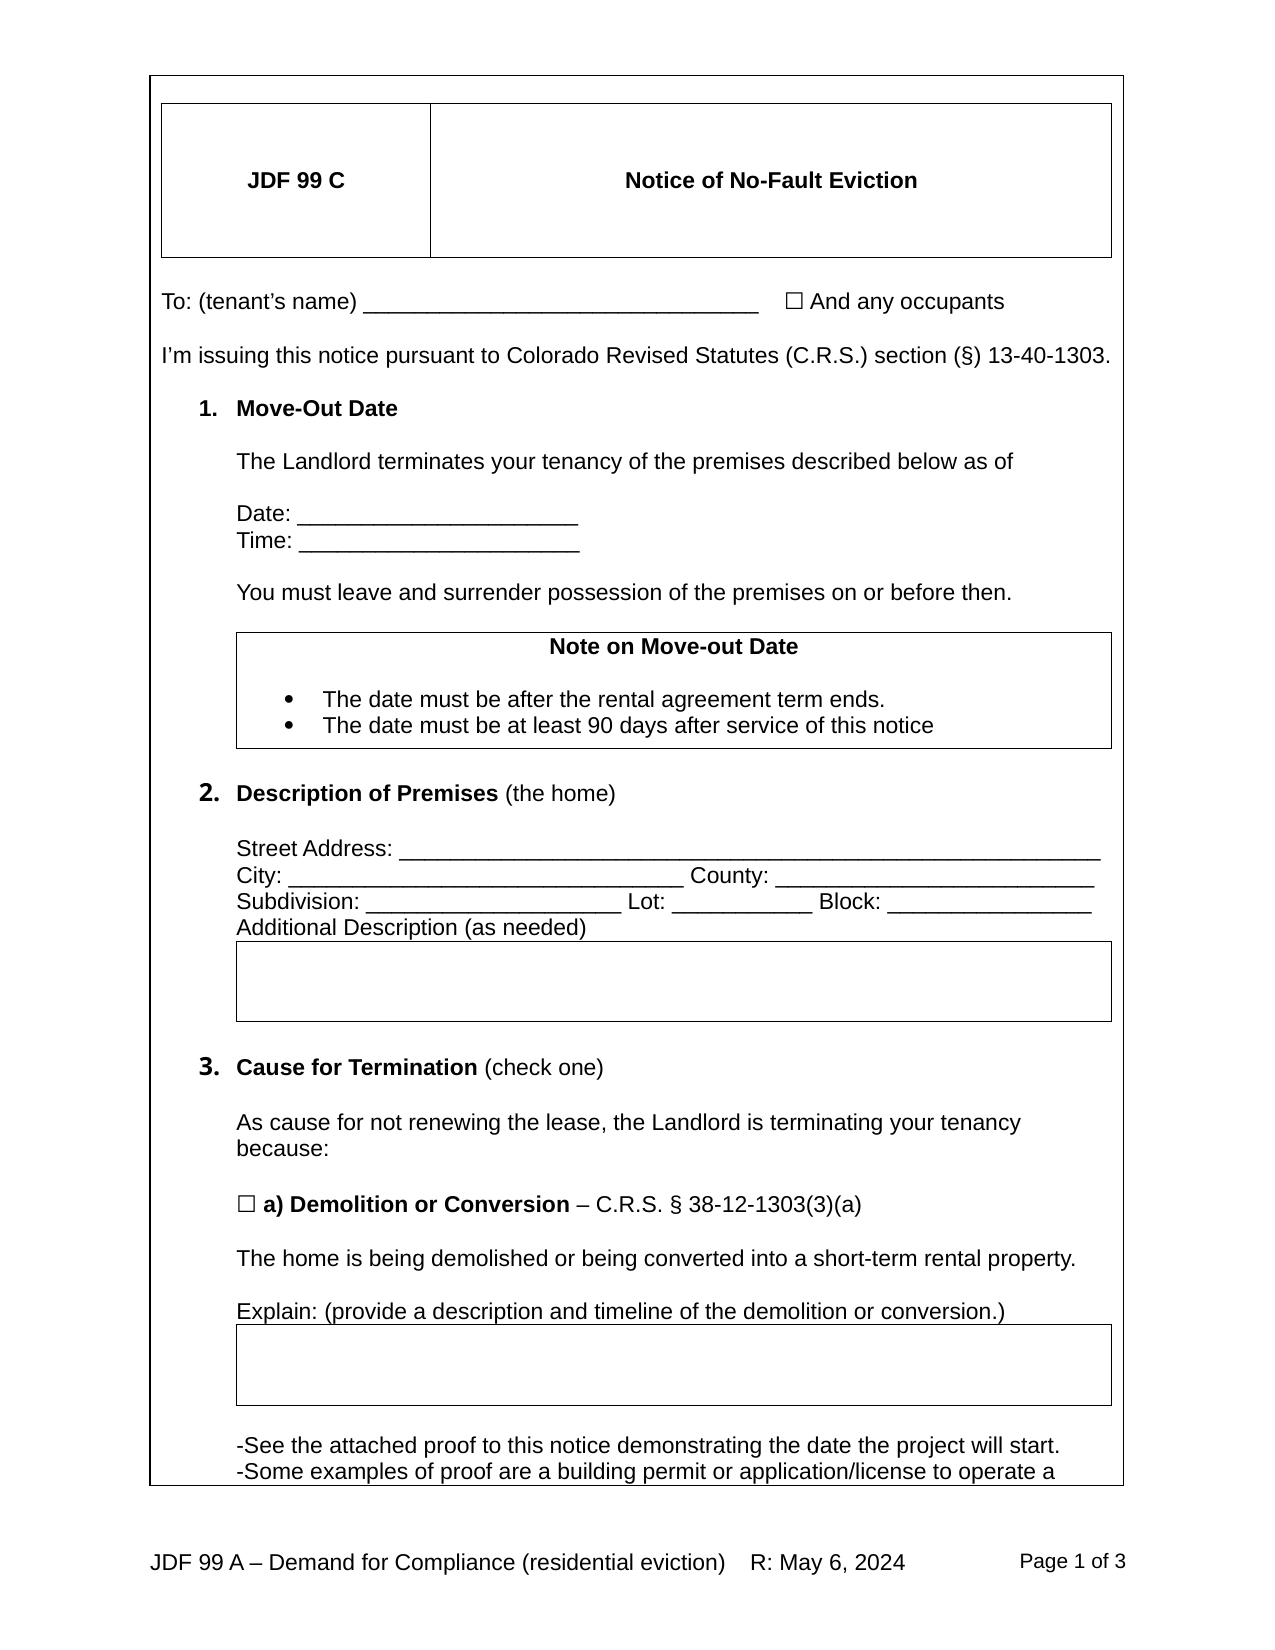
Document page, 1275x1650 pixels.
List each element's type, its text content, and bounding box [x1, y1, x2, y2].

table_header To: (tenant’s name) _______________________________ ☐ And any occupants I’m issuing this notice pursuant to Colorado Revised Statutes (C.R.S.) section (§) 13-40-1303. Move-Out Date The Landlord terminates your tenancy of the premises described below as of Date: ______________________ Time: ______________________ You must leave and surrender possession of the premises on or before then. Description of Premises (the home) Street Address: _______________________________________________________ City: _______________________________ County: _________________________ Subdivision: ____________________ Lot: ___________ Block: ________________ Additional Description (as needed) Cause for Termination (check one) As cause for not renewing the lease, the Landlord is terminating your tenancy because: ☐ a) Demolition or Conversion – C.R.S. § 38-12-1303(3)(a) The home is being demolished or being converted into a short-term rental property. Explain: (provide a description and timeline of the demolition or conversion.) -See the attached proof to this notice demonstrating the date the project will start. -Some examples of proof are a building permit or application/license to operate a [151, 76, 1123, 1484]
table_header Notice of No-Fault Eviction [431, 104, 1111, 257]
table_header [237, 1325, 1111, 1404]
table_header JDF 99 C [162, 104, 430, 257]
table_header Note on Move-out Date The date must be after the rental agreement term ends. The date must be at least 90 days after service of this notice [237, 633, 1111, 747]
table_header [237, 942, 1111, 1021]
